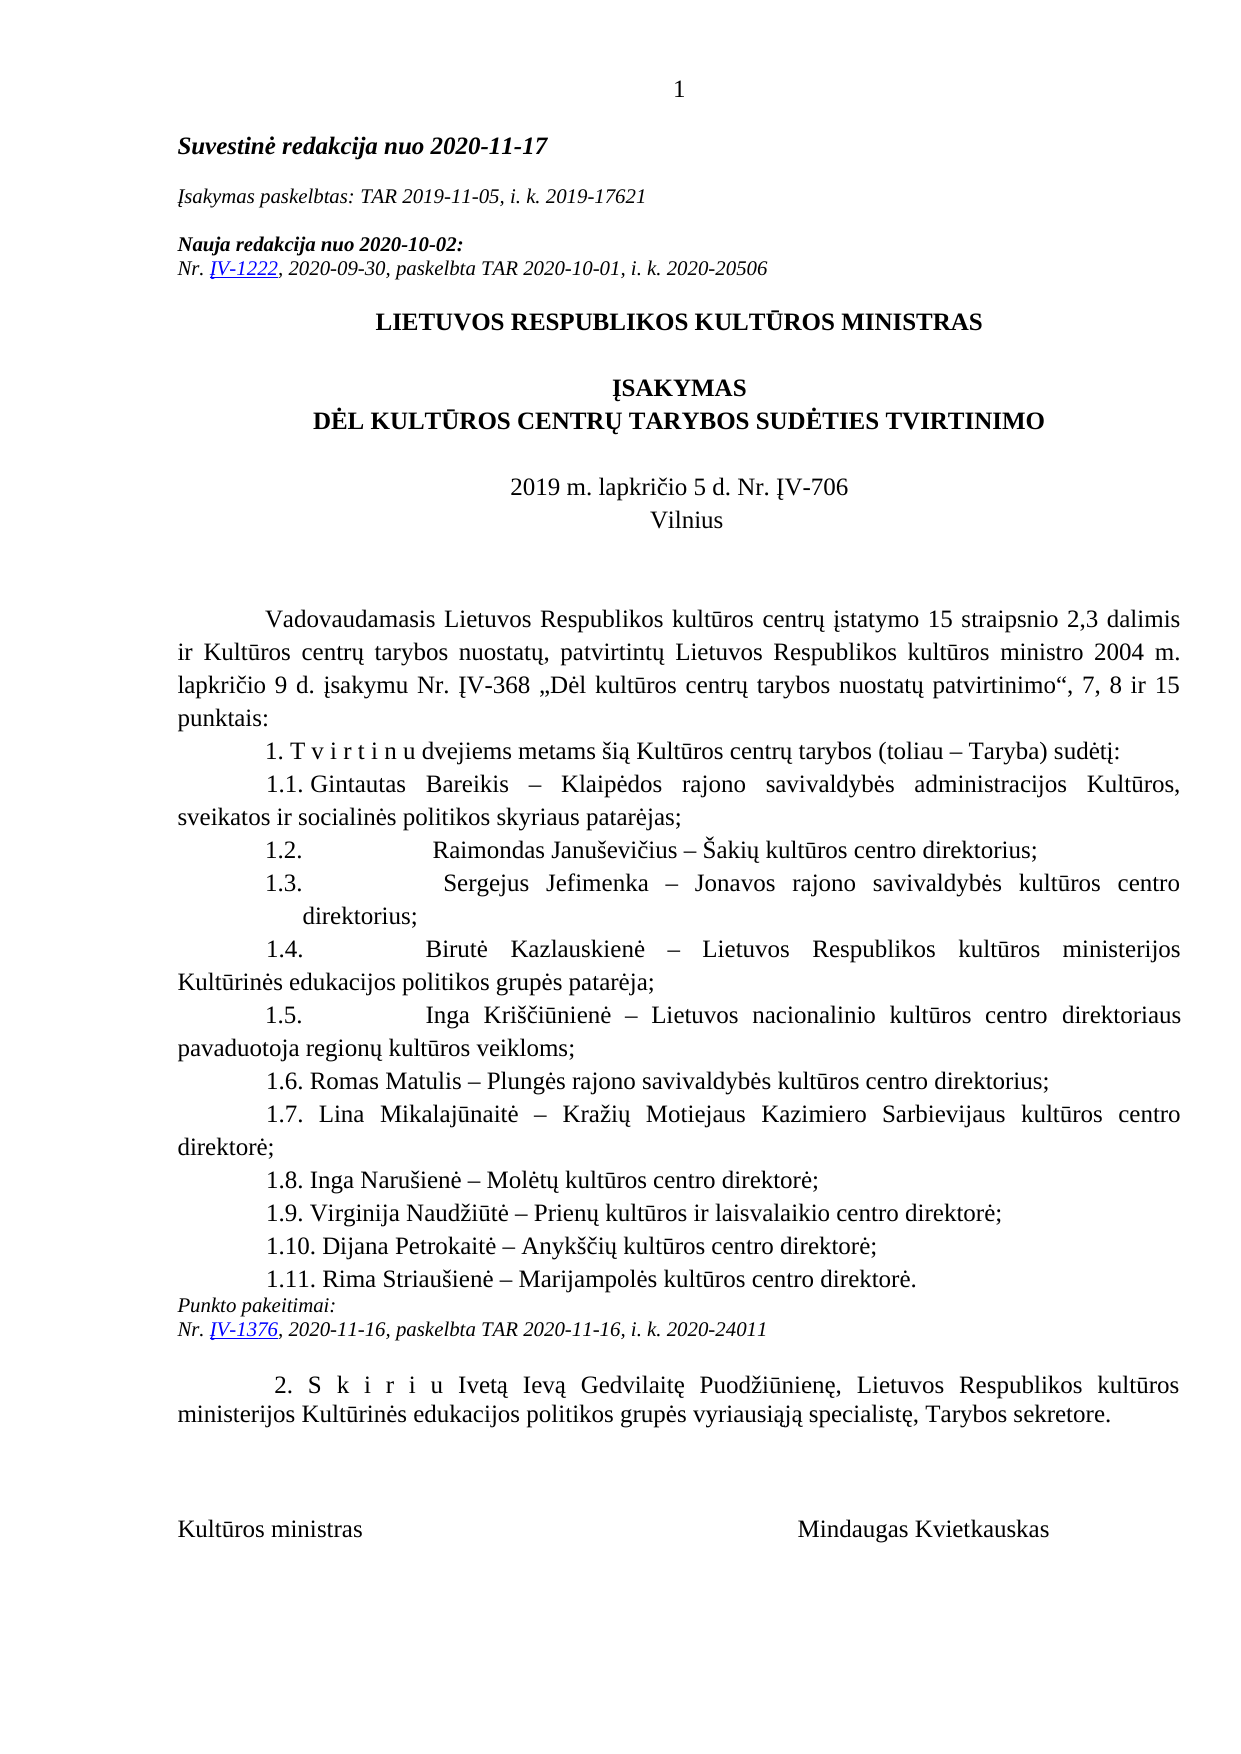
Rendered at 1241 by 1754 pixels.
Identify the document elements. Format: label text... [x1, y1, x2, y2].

text Suvestinė redakcija nuo 2020-11-17 [177, 131, 1181, 160]
text 1.7. Lina Mikalajūnaitė – Kražių Motiejaus Kazimiero Sarbievijaus kultūros centro direktorė; [177, 1099, 1181, 1161]
text Nr. ĮV-1376, 2020-11-16, paskelbta TAR 2020-11-16, i. k. 2020-24011 [177, 1317, 1181, 1341]
text 1.3. Sergejus Jefimenka – Jonavos rajono savivaldybės kultūros centro direktorius; [265, 868, 1181, 930]
text 1.11. Rima Striaušienė – Marijampolės kultūros centro direktorė. [177, 1264, 1181, 1293]
text 1.9. Virginija Naudžiūtė – Prienų kultūros ir laisvalaikio centro direktorė; [177, 1198, 1181, 1227]
text Vilnius [177, 505, 1181, 534]
text 1.1. Gintautas Bareikis – Klaipėdos rajono savivaldybės administracijos Kultūros, sveikatos ir socialinės politikos skyriaus patarėjas; [177, 769, 1181, 831]
text Vadovaudamasis Lietuvos Respublikos kultūros centrų įstatymo 15 straipsnio 2,3 dalimis ir Kultūros centrų tarybos nuostatų, patvirtintų Lietuvos Respublikos kultūros ministro 2004 m. lapkričio 9 d. įsakymu Nr. ĮV-368 „Dėl kultūros centrų tarybos nuostatų patvirtinimo“, 7, 8 ir 15 punktais: [177, 604, 1181, 732]
text Punkto pakeitimai: [177, 1293, 1181, 1317]
text Kultūros ministras Mindaugas Kvietkauskas [177, 1514, 1181, 1542]
text 1. T v i r t i n u dvejiems metams šią Kultūros centrų tarybos (toliau – Taryba) sudėtį: [265, 736, 1181, 765]
text Nauja redakcija nuo 2020-10-02: [177, 232, 1181, 256]
text Nr. ĮV-1222, 2020-09-30, paskelbta TAR 2020-10-01, i. k. 2020-20506 [177, 256, 1181, 280]
text 1.6. Romas Matulis – Plungės rajono savivaldybės kultūros centro direktorius; [177, 1066, 1181, 1095]
text Įsakymas paskelbtas: TAR 2019-11-05, i. k. 2019-17621 [177, 184, 1181, 208]
text 2. S k i r i u Ivetą Ievą Gedvilaitę Puodžiūnienę, Lietuvos Respublikos kultūros ministerijos Kultūrinės edukacijos politikos grupės vyriausiąją specialistę, Tarybos sekretore. [177, 1370, 1181, 1427]
text 2019 m. lapkričio 5 d. Nr. ĮV-706 [177, 472, 1181, 501]
text 1.4. Birutė Kazlauskienė – Lietuvos Respublikos kultūros ministerijos Kultūrinės edukacijos politikos grupės patarėja; [177, 934, 1181, 996]
text 1.10. Dijana Petrokaitė – Anykščių kultūros centro direktorė; [177, 1231, 1181, 1260]
text 1.5. Inga Kriščiūnienė – Lietuvos nacionalinio kultūros centro direktoriaus pavaduotoja regionų kultūros veikloms; [177, 1000, 1181, 1062]
text DĖL KULTŪROS CENTRŲ TARYBOS SUDĖTIES TVIRTINIMO [177, 406, 1181, 434]
text ĮSAKYMAS [177, 373, 1181, 402]
text 1.8. Inga Narušienė – Molėtų kultūros centro direktorė; [177, 1165, 1181, 1194]
text LIETUVOS RESPUBLIKOS KULTŪROS MINISTRAS [177, 307, 1181, 336]
text 1.2. Raimondas Januševičius – Šakių kultūros centro direktorius; [265, 835, 1181, 864]
